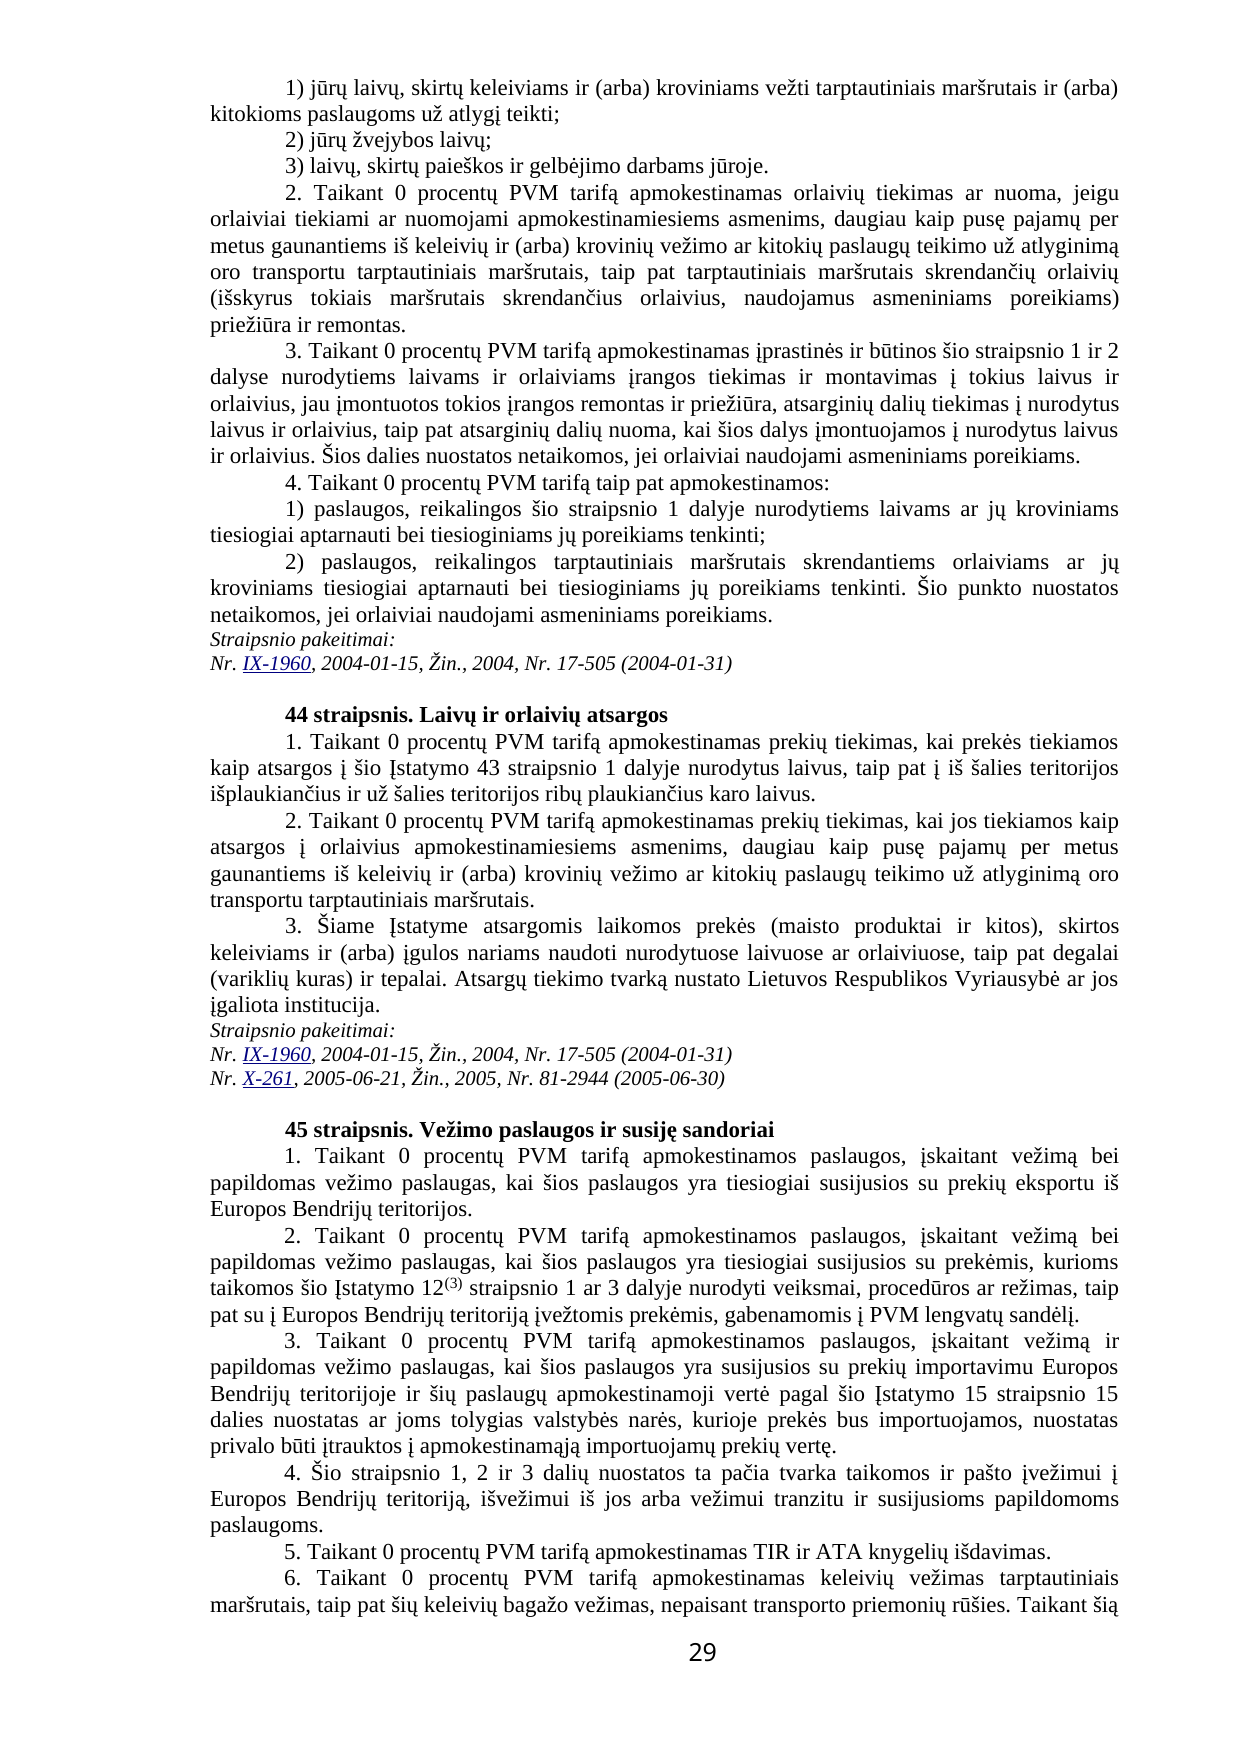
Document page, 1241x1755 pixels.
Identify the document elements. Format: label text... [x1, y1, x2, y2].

text 3. Taikant 0 procentų PVM tarifą apmokestinamos paslaugos, įskaitant vežimą ir papildomas vežimo paslaugas, kai šios paslaugos yra susijusios su prekių importavimu Europos Bendrijų teritorijoje ir šių paslaugų apmokestinamoji vertė pagal šio Įstatymo 15 straipsnio 15 dalies nuostatas ar joms tolygias valstybės narės, kurioje prekės bus importuojamos, nuostatas privalo būti įtrauktos į apmokestinamąją importuojamų prekių vertę. [210, 1327, 1120, 1459]
text 3. Taikant 0 procentų PVM tarifą apmokestinamas įprastinės ir būtinos šio straipsnio 1 ir 2 dalyse nurodytiems laivams ir orlaiviams įrangos tiekimas ir montavimas į tokius laivus ir orlaivius, jau įmontuotos tokios įrangos remontas ir priežiūra, atsarginių dalių tiekimas į nurodytus laivus ir orlaivius, taip pat atsarginių dalių nuoma, kai šios dalys įmontuojamos į nurodytus laivus ir orlaivius. Šios dalies nuostatos netaikomos, jei orlaiviai naudojami asmeniniams poreikiams. [210, 337, 1120, 469]
text 3) laivų, skirtų paieškos ir gelbėjimo darbams jūroje. [210, 153, 1120, 179]
text 1) jūrų laivų, skirtų keleiviams ir (arba) kroviniams vežti tarptautiniais maršrutais ir (arba) kitokioms paslaugoms už atlygį teikti; [210, 73, 1120, 126]
text Nr. IX-1960, 2004-01-15, Žin., 2004, Nr. 17-505 (2004-01-31) [210, 651, 1120, 675]
text 3. Šiame Įstatyme atsargomis laikomos prekės (maisto produktai ir kitos), skirtos keleiviams ir (arba) įgulos nariams naudoti nurodytuose laivuose ar orlaiviuose, taip pat degalai (variklių kuras) ir tepalai. Atsargų tiekimo tvarką nustato Lietuvos Respublikos Vyriausybė ar jos įgaliota institucija. [210, 912, 1120, 1018]
text 2) jūrų žvejybos laivų; [210, 126, 1120, 153]
text Nr. X-261, 2005-06-21, Žin., 2005, Nr. 81-2944 (2005-06-30) [210, 1066, 1120, 1090]
text 2. Taikant 0 procentų PVM tarifą apmokestinamas orlaivių tiekimas ar nuoma, jeigu orlaiviai tiekiami ar nuomojami apmokestinamiesiems asmenims, daugiau kaip pusę pajamų per metus gaunantiems iš keleivių ir (arba) krovinių vežimo ar kitokių paslaugų teikimo už atlyginimą oro transportu tarptautiniais maršrutais, taip pat tarptautiniais maršrutais skrendančių orlaivių (išskyrus tokiais maršrutais skrendančius orlaivius, naudojamus asmeniniams poreikiams) priežiūra ir remontas. [210, 179, 1120, 337]
text 6. Taikant 0 procentų PVM tarifą apmokestinamas keleivių vežimas tarptautiniais maršrutais, taip pat šių keleivių bagažo vežimas, nepaisant transporto priemonių rūšies. Taikant šią [210, 1564, 1120, 1617]
text 4. Šio straipsnio 1, 2 ir 3 dalių nuostatos ta pačia tvarka taikomos ir pašto įvežimui į Europos Bendrijų teritoriją, išvežimui iš jos arba vežimui tranzitu ir susijusioms papildomoms paslaugoms. [210, 1459, 1120, 1538]
text Straipsnio pakeitimai: [210, 1018, 1120, 1042]
text 2. Taikant 0 procentų PVM tarifą apmokestinamas prekių tiekimas, kai jos tiekiamos kaip atsargos į orlaivius apmokestinamiesiems asmenims, daugiau kaip pusę pajamų per metus gaunantiems iš keleivių ir (arba) krovinių vežimo ar kitokių paslaugų teikimo už atlyginimą oro transportu tarptautiniais maršrutais. [210, 807, 1120, 912]
text 5. Taikant 0 procentų PVM tarifą apmokestinamas TIR ir ATA knygelių išdavimas. [210, 1538, 1120, 1564]
text 1. Taikant 0 procentų PVM tarifą apmokestinamos paslaugos, įskaitant vežimą bei papildomas vežimo paslaugas, kai šios paslaugos yra tiesiogiai susijusios su prekių eksportu iš Europos Bendrijų teritorijos. [210, 1143, 1120, 1222]
text 44 straipsnis. Laivų ir orlaivių atsargos [210, 701, 1120, 728]
text 1. Taikant 0 procentų PVM tarifą apmokestinamas prekių tiekimas, kai prekės tiekiamos kaip atsargos į šio Įstatymo 43 straipsnio 1 dalyje nurodytus laivus, taip pat į iš šalies teritorijos išplaukiančius ir už šalies teritorijos ribų plaukiančius karo laivus. [210, 728, 1120, 807]
text 2. Taikant 0 procentų PVM tarifą apmokestinamos paslaugos, įskaitant vežimą bei papildomas vežimo paslaugas, kai šios paslaugos yra tiesiogiai susijusios su prekėmis, kurioms taikomos šio Įstatymo 12(3) straipsnio 1 ar 3 dalyje nurodyti veiksmai, procedūros ar režimas, taip pat su į Europos Bendrijų teritoriją įvežtomis prekėmis, gabenamomis į PVM lengvatų sandėlį. [210, 1222, 1120, 1327]
text Straipsnio pakeitimai: [210, 627, 1120, 651]
text 4. Taikant 0 procentų PVM tarifą taip pat apmokestinamos: [210, 469, 1120, 495]
text 2) paslaugos, reikalingos tarptautiniais maršrutais skrendantiems orlaiviams ar jų kroviniams tiesiogiai aptarnauti bei tiesioginiams jų poreikiams tenkinti. Šio punkto nuostatos netaikomos, jei orlaiviai naudojami asmeniniams poreikiams. [210, 548, 1120, 627]
text 1) paslaugos, reikalingos šio straipsnio 1 dalyje nurodytiems laivams ar jų kroviniams tiesiogiai aptarnauti bei tiesioginiams jų poreikiams tenkinti; [210, 495, 1120, 548]
text 45 straipsnis. Vežimo paslaugos ir susiję sandoriai [210, 1116, 1120, 1143]
text Nr. IX-1960, 2004-01-15, Žin., 2004, Nr. 17-505 (2004-01-31) [210, 1042, 1120, 1066]
